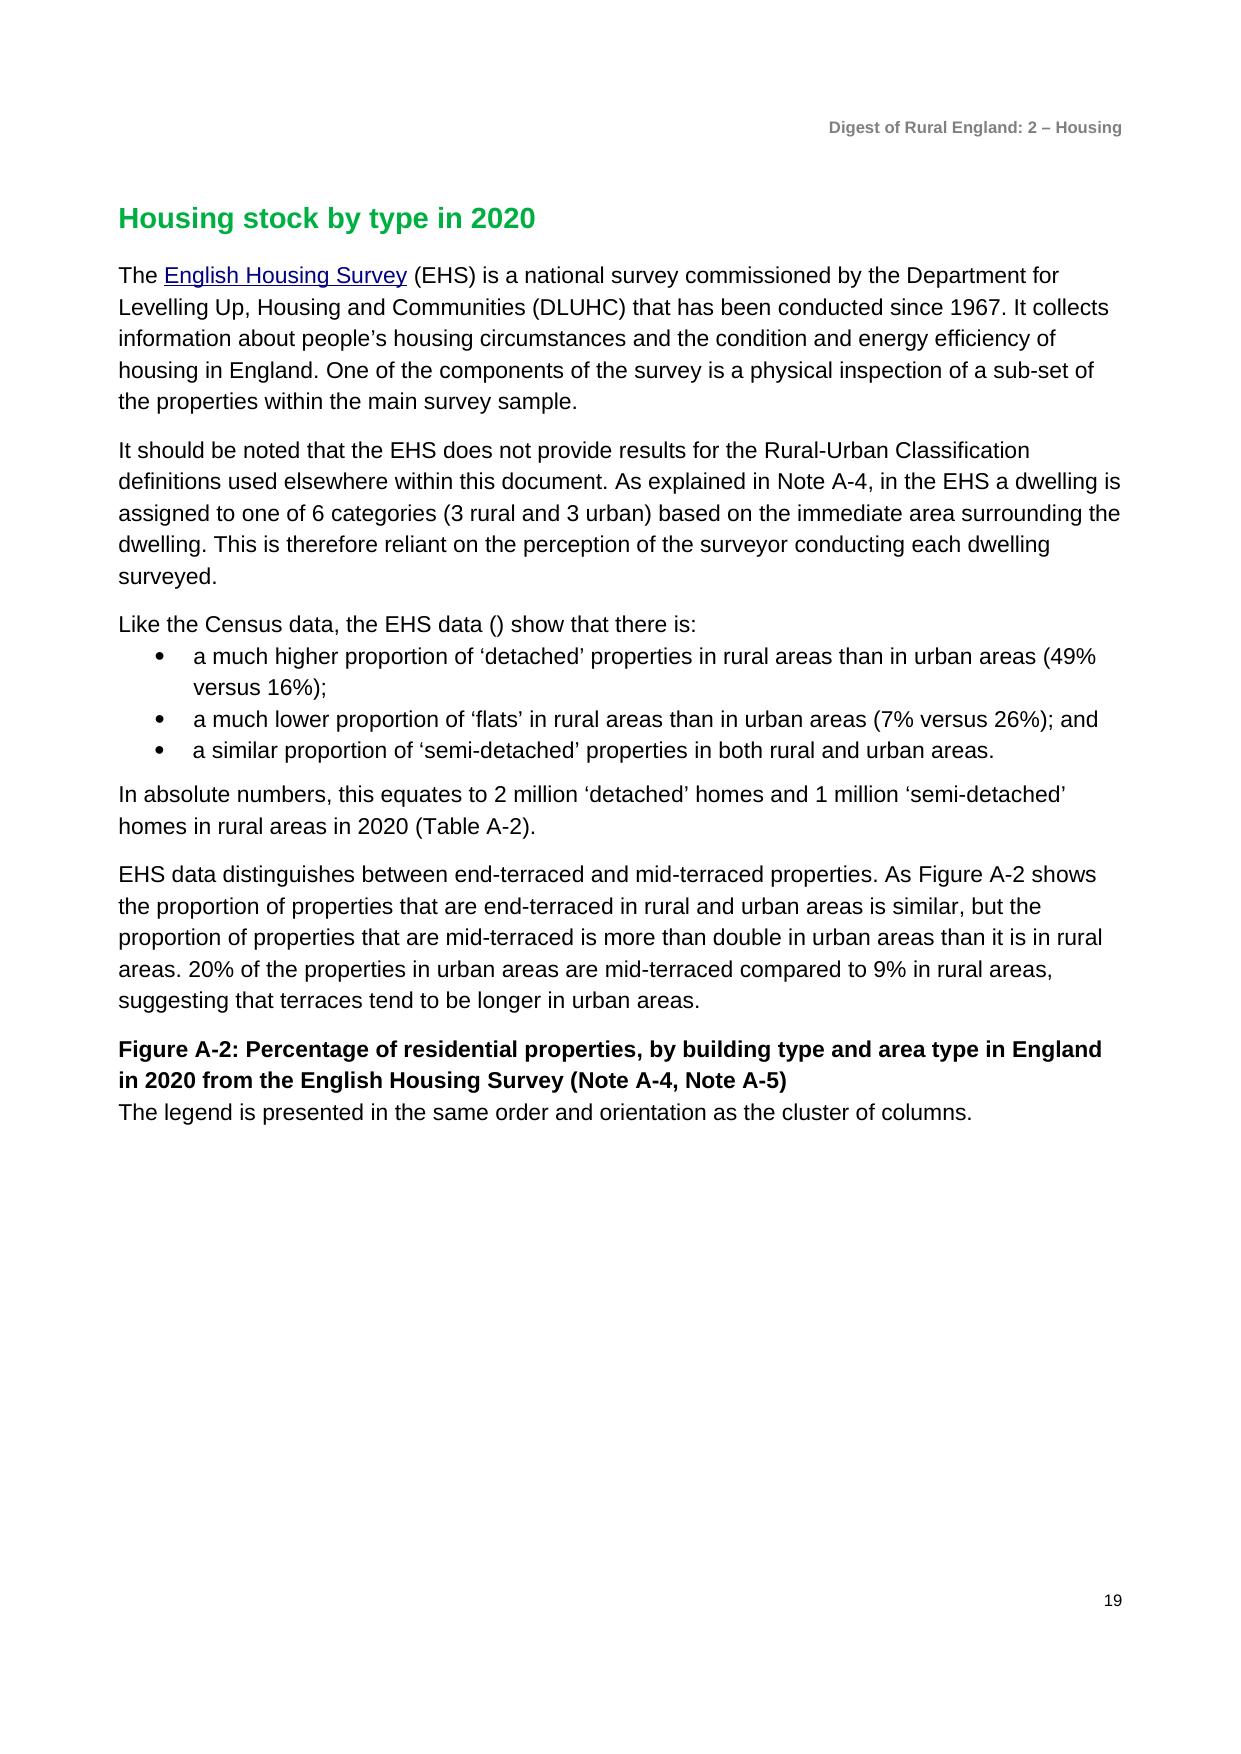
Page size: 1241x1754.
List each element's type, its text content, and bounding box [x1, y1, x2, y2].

text Like the Census data, the EHS data (Figure A‑2) show that there is: [118, 611, 1122, 637]
text The legend is presented in the same order and orientation as the cluster of columns. [118, 1099, 1122, 1125]
text In absolute numbers, this equates to 2 million ‘detached’ homes and 1 million ‘semi-detached’ homes in rural areas in 2020 (Table A‑2). [118, 781, 1122, 839]
subtitle Housing stock by type in 2020 [118, 201, 1122, 235]
list a much lower proportion of ‘flats’ in rural areas than in urban areas (7% versus 26%); and [156, 706, 1122, 732]
list a similar proportion of ‘semi-detached’ properties in both rural and urban areas. [155, 737, 1122, 764]
text The English Housing Survey (EHS) is a national survey commissioned by the Department for Levelling Up, Housing and Communities (DLUHC) that has been conducted since 1967. It collects information about people’s housing circumstances and the condition and energy efficiency of housing in England. One of the components of the survey is a physical inspection of a sub-set of the properties within the main survey sample. [118, 262, 1122, 415]
text It should be noted that the EHS does not provide results for the Rural-Urban Classification definitions used elsewhere within this document. As explained in Note A-4, in the EHS a dwelling is assigned to one of 6 categories (3 rural and 3 urban) based on the immediate area surrounding the dwelling. This is therefore reliant on the perception of the surveyor conducting each dwelling surveyed. [118, 437, 1122, 589]
text EHS data distinguishes between end-terraced and mid-terraced properties. As Figure A‑2 shows the proportion of properties that are end-terraced in rural and urban areas is similar, but the proportion of properties that are mid-terraced is more than double in urban areas than it is in rural areas. 20% of the properties in urban areas are mid-terraced compared to 9% in rural areas, suggesting that terraces tend to be longer in urban areas. [118, 861, 1122, 1014]
list a much higher proportion of ‘detached’ properties in rural areas than in urban areas (49% versus 16%); [156, 643, 1122, 701]
text Figure A‑2: Percentage of residential properties, by building type and area type in England in 2020 from the English Housing Survey (Note A-4, Note A-5) [118, 1036, 1122, 1093]
